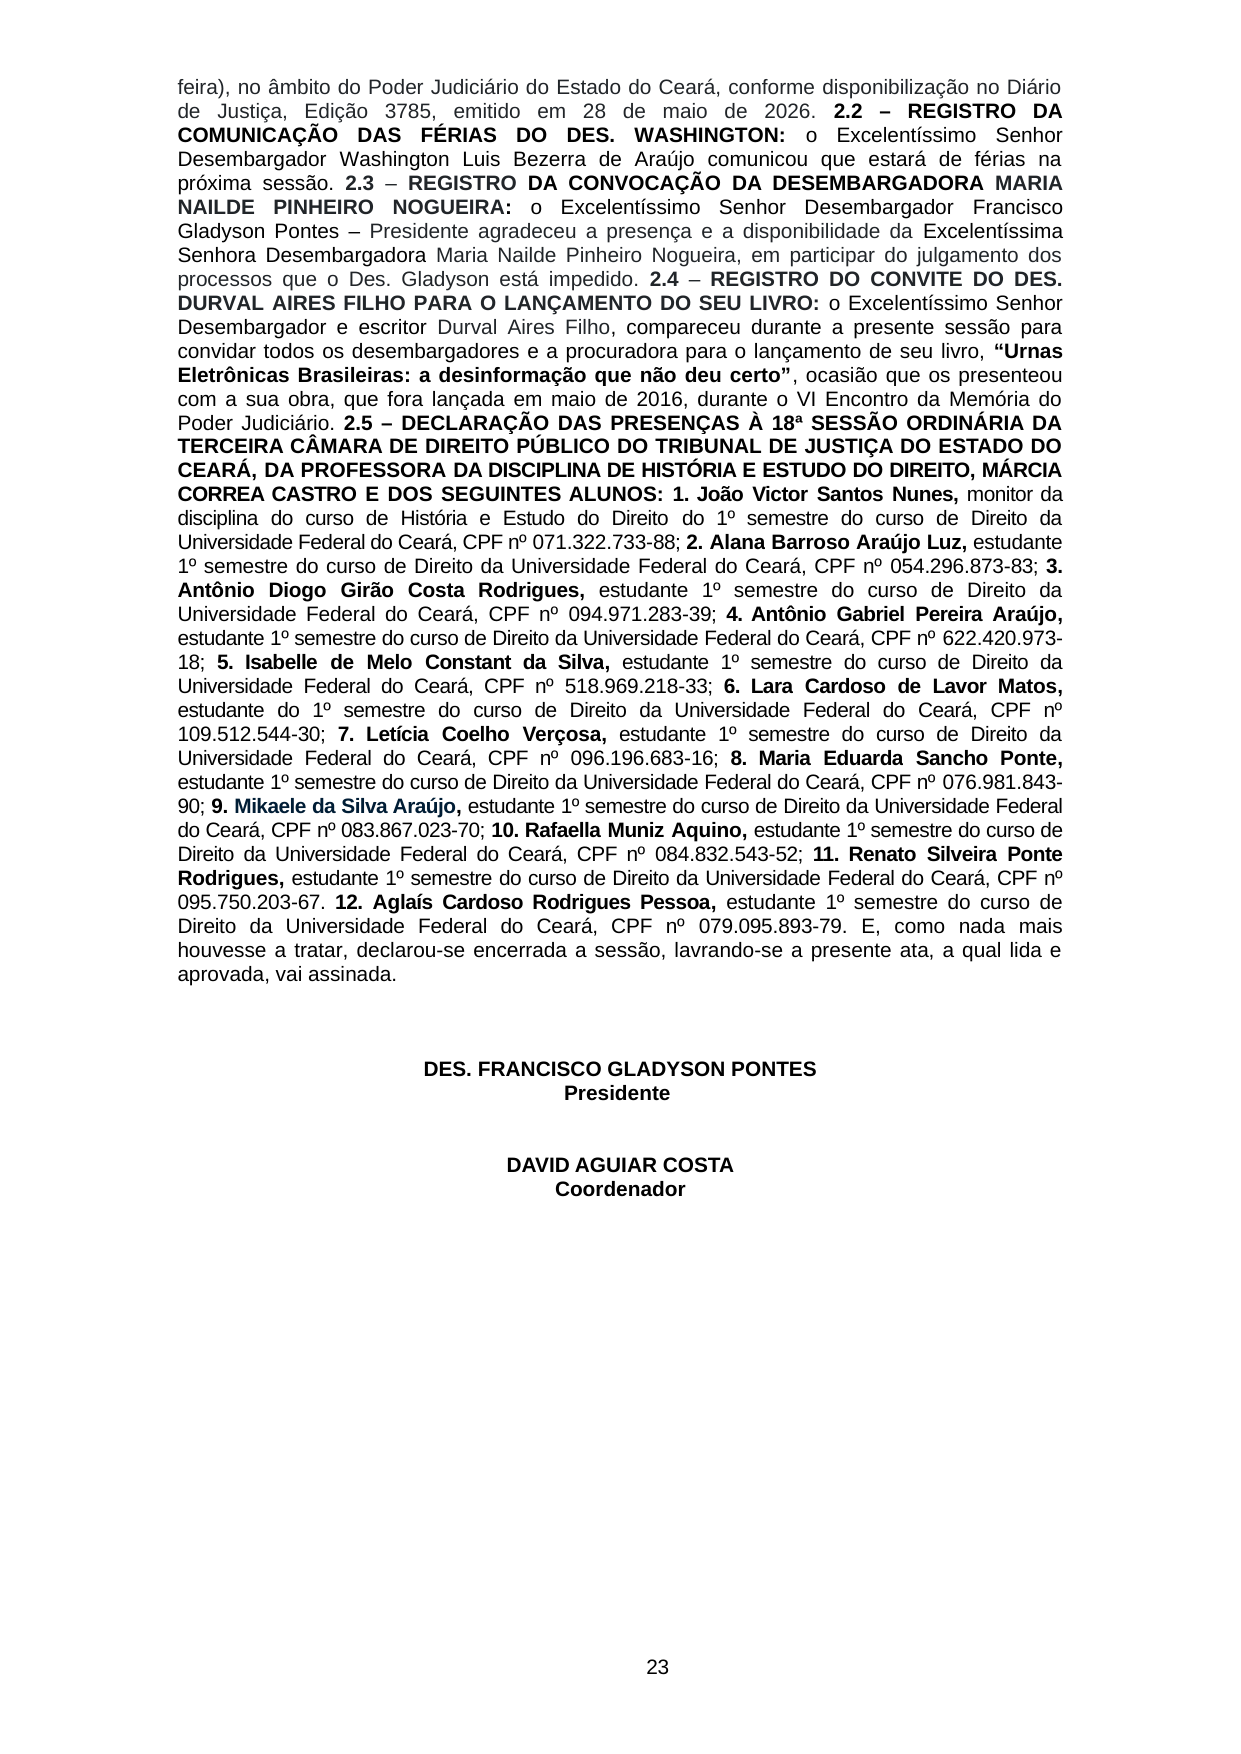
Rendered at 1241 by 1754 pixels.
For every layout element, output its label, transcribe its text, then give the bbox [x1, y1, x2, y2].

text DES. FRANCISCO GLADYSON PONTES [177, 1057, 1063, 1081]
text Presidente [177, 1081, 1063, 1105]
text DAVID AGUIAR COSTA [177, 1153, 1063, 1177]
text Coordenador [177, 1177, 1063, 1201]
text feira), no âmbito do Poder Judiciário do Estado do Ceará, conforme disponibilização no Diário de Justiça, Edição 3785, emitido em 28 de maio de 2026. 2.2 – REGISTRO DA COMUNICAÇÃO DAS FÉRIAS DO DES. WASHINGTON: o Excelentíssimo Senhor Desembargador Washington Luis Bezerra de Araújo comunicou que estará de férias na próxima sessão. 2.3 – REGISTRO DA CONVOCAÇÃO DA DESEMBARGADORA MARIA NAILDE PINHEIRO NOGUEIRA: o Excelentíssimo Senhor Desembargador Francisco Gladyson Pontes – Presidente agradeceu a presença e a disponibilidade da Excelentíssima Senhora Desembargadora Maria Nailde Pinheiro Nogueira, em participar do julgamento dos processos que o Des. Gladyson está impedido. 2.4 – REGISTRO DO CONVITE DO DES. DURVAL AIRES FILHO PARA O LANÇAMENTO DO SEU LIVRO: o Excelentíssimo Senhor Desembargador e escritor Durval Aires Filho, compareceu durante a presente sessão para convidar todos os desembargadores e a procuradora para o lançamento de seu livro, “Urnas Eletrônicas Brasileiras: a desinformação que não deu certo”, ocasião que os presenteou com a sua obra, que fora lançada em maio de 2016, durante o VI Encontro da Memória do Poder Judiciário. 2.5 – DECLARAÇÃO DAS PRESENÇAS À 18ª SESSÃO ORDINÁRIA DA TERCEIRA CÂMARA DE DIREITO PÚBLICO DO TRIBUNAL DE JUSTIÇA DO ESTADO DO CEARÁ, DA PROFESSORA DA DISCIPLINA DE HISTÓRIA E ESTUDO DO DIREITO, MÁRCIA CORREA CASTRO E DOS SEGUINTES ALUNOS: 1. João Victor Santos Nunes, monitor da disciplina do curso de História e Estudo do Direito do 1º semestre do curso de Direito da Universidade Federal do Ceará, CPF nº 071.322.733-88; 2. Alana Barroso Araújo Luz, estudante 1º semestre do curso de Direito da Universidade Federal do Ceará, CPF nº 054.296.873-83; 3. Antônio Diogo Girão Costa Rodrigues, estudante 1º semestre do curso de Direito da Universidade Federal do Ceará, CPF nº 094.971.283-39; 4. Antônio Gabriel Pereira Araújo, estudante 1º semestre do curso de Direito da Universidade Federal do Ceará, CPF nº 622.420.973-18; 5. Isabelle de Melo Constant da Silva, estudante 1º semestre do curso de Direito da Universidade Federal do Ceará, CPF nº 518.969.218-33; 6. Lara Cardoso de Lavor Matos, estudante do 1º semestre do curso de Direito da Universidade Federal do Ceará, CPF nº 109.512.544-30; 7. Letícia Coelho Verçosa, estudante 1º semestre do curso de Direito da Universidade Federal do Ceará, CPF nº 096.196.683-16; 8. Maria Eduarda Sancho Ponte, estudante 1º semestre do curso de Direito da Universidade Federal do Ceará, CPF nº 076.981.843-90; 9. Mikaele da Silva Araújo, estudante 1º semestre do curso de Direito da Universidade Federal do Ceará, CPF nº 083.867.023-70; 10. Rafaella Muniz Aquino, estudante 1º semestre do curso de Direito da Universidade Federal do Ceará, CPF nº 084.832.543-52; 11. Renato Silveira Ponte Rodrigues, estudante 1º semestre do curso de Direito da Universidade Federal do Ceará, CPF nº 095.750.203-67. 12. Aglaís Cardoso Rodrigues Pessoa, estudante 1º semestre do curso de Direito da Universidade Federal do Ceará, CPF nº 079.095.893-79. E, como nada mais houvesse a tratar, declarou-se encerrada a sessão, lavrando-se a presente ata, a qual lida e aprovada, vai assinada. [177, 75, 1063, 985]
